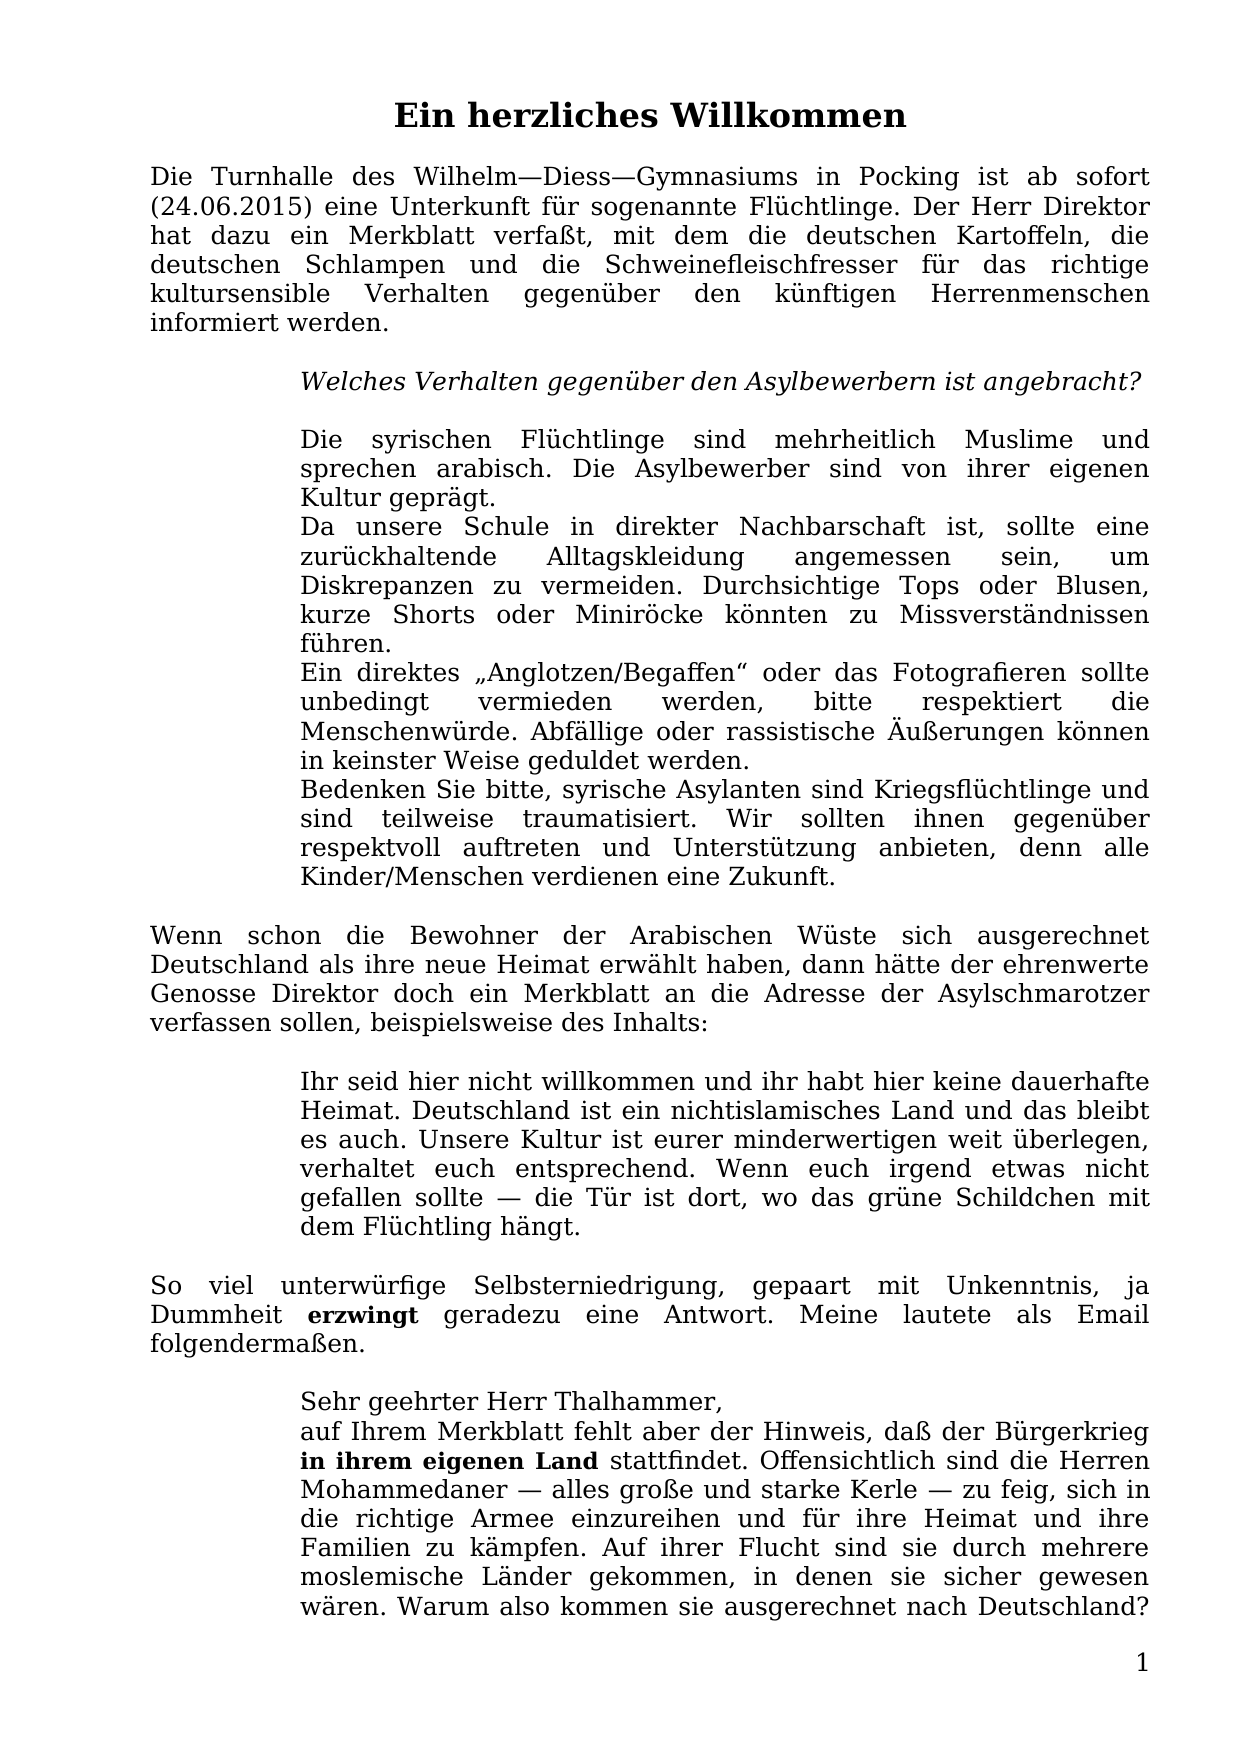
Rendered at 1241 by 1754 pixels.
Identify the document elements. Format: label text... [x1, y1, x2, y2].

text Da unsere Schule in direkter Nachbarschaft ist, sollte eine zurückhaltende Alltagskleidung angemessen sein, um Diskrepanzen zu vermeiden. Durchsichtige Tops oder Blusen, kurze Shorts oder Miniröcke könnten zu Missverständnissen führen. [300, 512, 1151, 658]
text Ein herzliches Willkommen [150, 75, 1151, 135]
text Ihr seid hier nicht willkommen und ihr habt hier keine dauerhafte Heimat. Deutschland ist ein nichtislamisches Land und das bleibt es auch. Unsere Kultur ist eurer minderwertigen weit überlegen, verhaltet euch entsprechend. Wenn euch irgend etwas nicht gefallen sollte — die Tür ist dort, wo das grüne Schildchen mit dem Flüchtling hängt. [300, 1067, 1151, 1242]
text Sehr geehrter Herr Thalhammer, [300, 1387, 1151, 1417]
text Bedenken Sie bitte, syrische Asylanten sind Kriegsflüchtlinge und sind teilweise traumatisiert. Wir sollten ihnen gegenüber respektvoll auftreten und Unterstützung anbieten, denn alle Kinder/Menschen verdienen eine Zukunft. [300, 775, 1151, 892]
text Welches Verhalten gegenüber den Asylbewerbern ist angebracht? [300, 367, 1151, 396]
text Die syrischen Flüchtlinge sind mehrheitlich Muslime und sprechen arabisch. Die Asylbewerber sind von ihrer eigenen Kultur geprägt. [300, 425, 1151, 512]
text Die Turnhalle des Wilhelm—Diess—Gymnasiums in Pocking ist ab sofort (24.06.2015) eine Unterkunft für sogenannte Flüchtlinge. Der Herr Direktor hat dazu ein Merkblatt verfaßt, mit dem die deutschen Kartoffeln, die deutschen Schlampen und die Schweinefleischfresser für das richtige kultursensible Verhalten gegenüber den künftigen Herrenmenschen informiert werden. [150, 135, 1151, 337]
text So viel unterwürfige Selbsterniedrigung, gepaart mit Unkenntnis, ja Dummheit erzwingt geradezu eine Antwort. Meine lautete als Email folgendermaßen. [150, 1271, 1151, 1358]
text Wenn schon die Bewohner der Arabischen Wüste sich ausgerechnet Deutschland als ihre neue Heimat erwählt haben, dann hätte der ehrenwerte Genosse Direktor doch ein Merkblatt an die Adresse der Asylschmarotzer verfassen sollen, beispielsweise des Inhalts: [150, 921, 1151, 1037]
text auf Ihrem Merkblatt fehlt aber der Hinweis, daß der Bürgerkrieg in ihrem eigenen Land stattfindet. Offensichtlich sind die Herren Mohammedaner — alles große und starke Kerle — zu feig, sich in die richtige Armee einzureihen und für ihre Heimat und ihre Familien zu kämpfen. Auf ihrer Flucht sind sie durch mehrere moslemische Länder gekommen, in denen sie sicher gewesen wären. Warum also kommen sie ausgerechnet nach Deutschland? [300, 1417, 1151, 1621]
text Ein direktes „Anglotzen/Begaffen“ oder das Fotografieren sollte unbedingt vermieden werden, bitte respektiert die Menschenwürde. Abfällige oder rassistische Äußerungen können in keinster Weise geduldet werden. [300, 658, 1151, 775]
